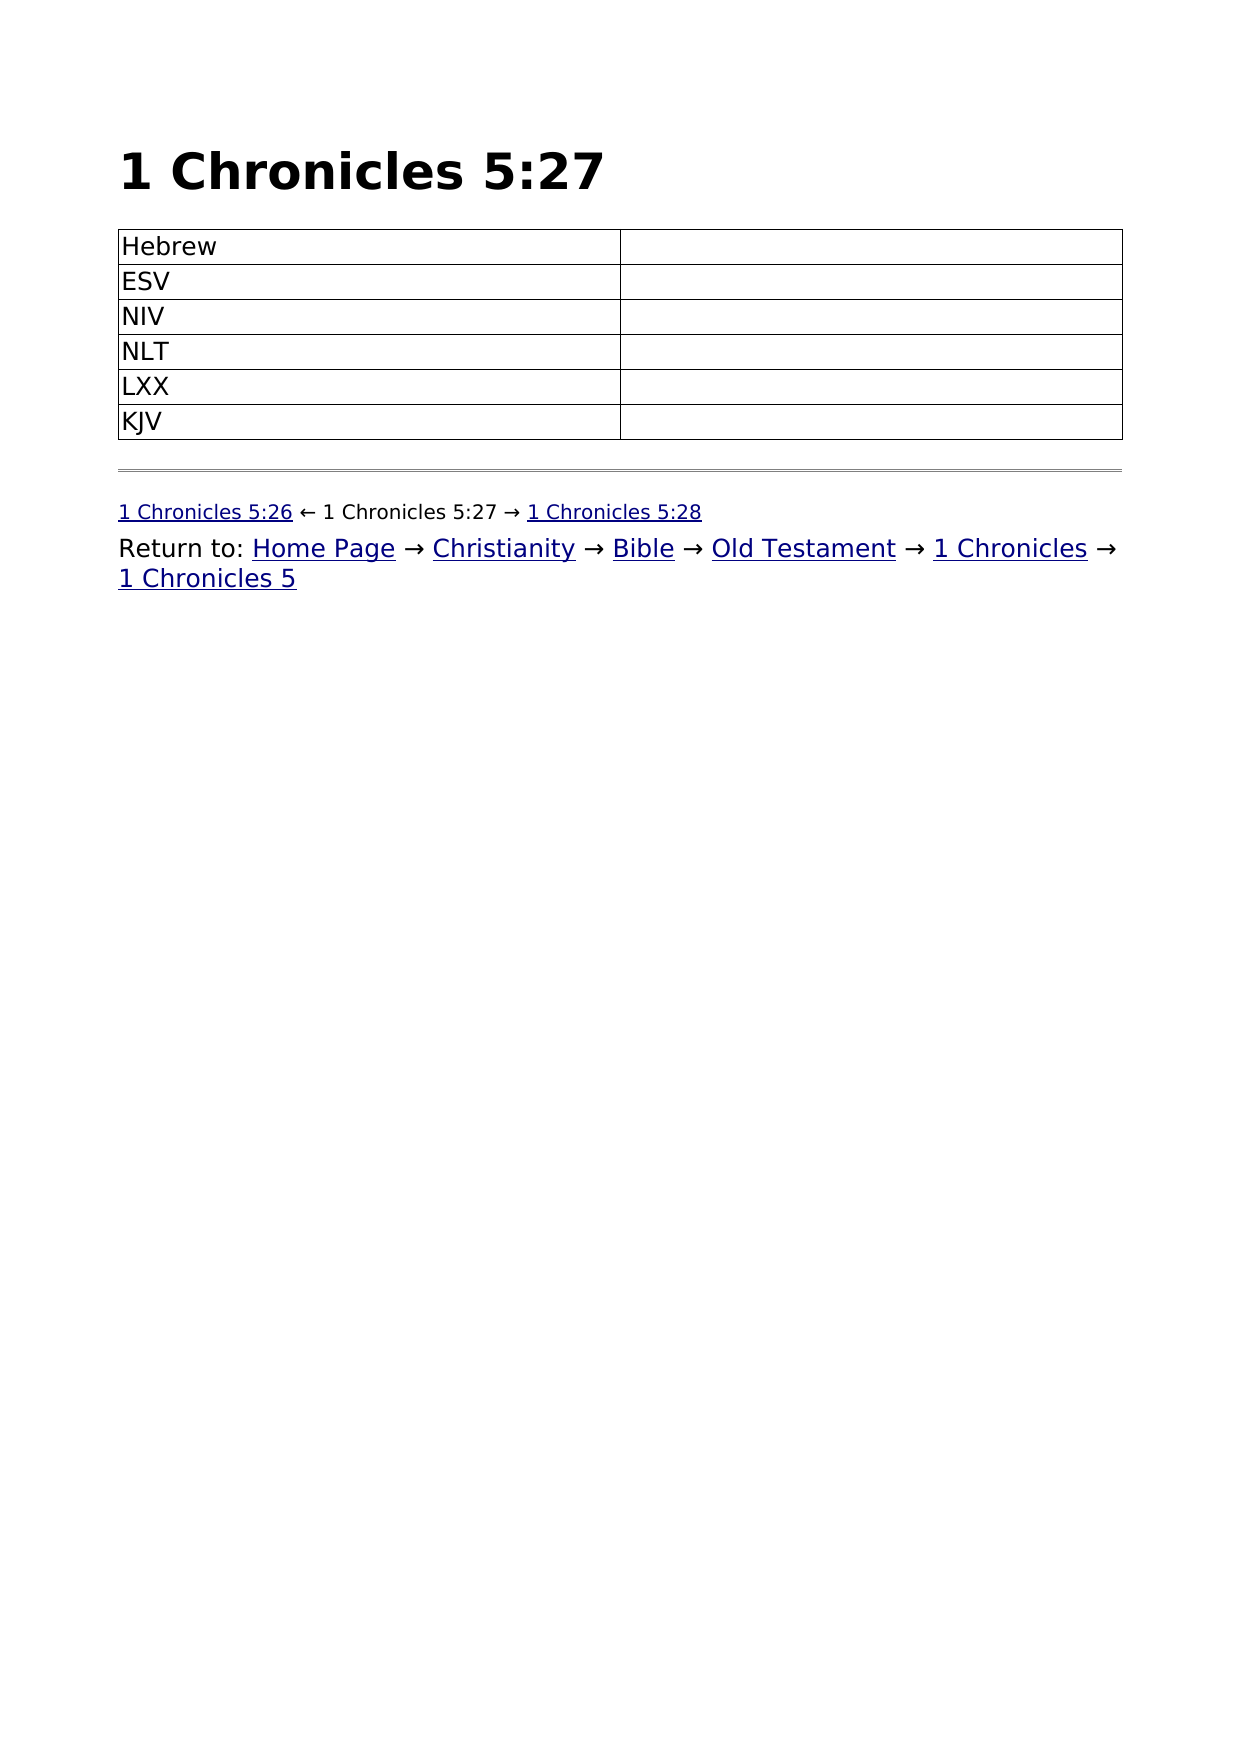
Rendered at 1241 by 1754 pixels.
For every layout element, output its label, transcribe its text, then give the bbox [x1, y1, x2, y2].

table_cell ESV [119, 265, 620, 299]
table_cell [621, 265, 1122, 299]
text Return to: Home Page → Christianity → Bible → Old Testament → 1 Chronicles → 1 Chronicles 5 [118, 534, 1122, 593]
table_cell KJV [119, 405, 620, 439]
table_header Hebrew [119, 230, 620, 264]
table_cell [621, 300, 1122, 334]
table_cell NIV [119, 300, 620, 334]
table_cell [621, 405, 1122, 439]
subtitle 1 Chronicles 5:27 [118, 143, 1122, 201]
table_cell LXX [119, 370, 620, 404]
text 1 Chronicles 5:26 ← 1 Chronicles 5:27 → 1 Chronicles 5:28 [118, 501, 1122, 534]
table_cell [621, 370, 1122, 404]
table_cell NLT [119, 335, 620, 369]
table_header [621, 230, 1122, 264]
table_cell [621, 335, 1122, 369]
